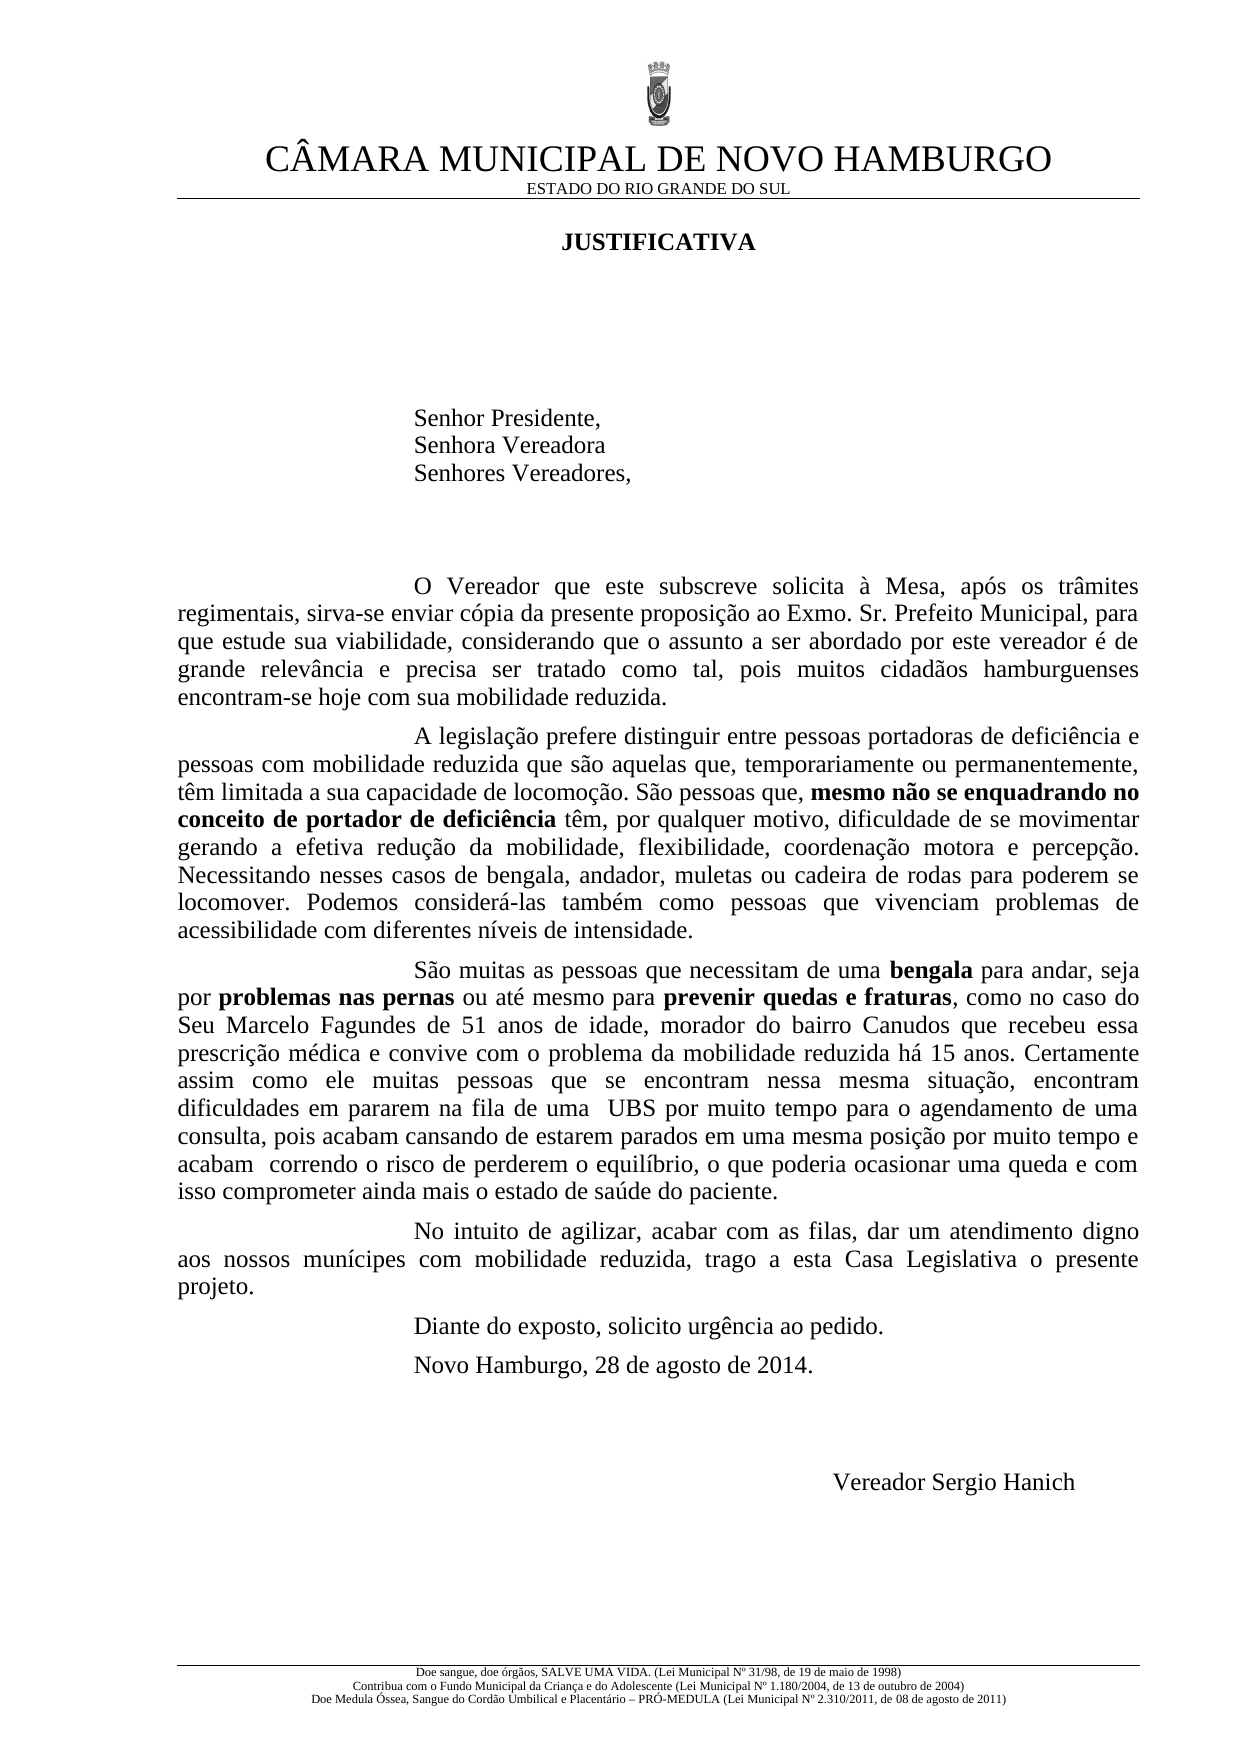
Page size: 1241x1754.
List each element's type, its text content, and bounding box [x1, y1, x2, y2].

text Senhores Vereadores, [177, 459, 1140, 487]
text Senhor Presidente, [177, 404, 1140, 431]
text Vereador Sergio Hanich [768, 1468, 1140, 1496]
text Diante do exposto, solicito urgência ao pedido. [177, 1312, 1140, 1340]
text A legislação prefere distinguir entre pessoas portadoras de deficiência e pessoas com mobilidade reduzida que são aquelas que, temporariamente ou permanentemente, têm limitada a sua capacidade de locomoção. São pessoas que, mesmo não se enquadrando no conceito de portador de deficiência têm, por qualquer motivo, dificuldade de se movimentar gerando a efetiva redução da mobilidade, flexibilidade, coordenação motora e percepção. Necessitando nesses casos de bengala, andador, muletas ou cadeira de rodas para poderem se locomover. Podemos considerá-las também como pessoas que vivenciam problemas de acessibilidade com diferentes níveis de intensidade. [177, 722, 1140, 944]
text JUSTIFICATIVA [177, 228, 1140, 256]
text Novo Hamburgo, 28 de agosto de 2014. [177, 1352, 1140, 1379]
text Senhora Vereadora [177, 431, 1140, 459]
text O Vereador que este subscreve solicita à Mesa, após os trâmites regimentais, sirva-se enviar cópia da presente proposição ao Exmo. Sr. Prefeito Municipal, para que estude sua viabilidade, considerando que o assunto a ser abordado por este vereador é de grande relevância e precisa ser tratado como tal, pois muitos cidadãos hamburguenses encontram-se hoje com sua mobilidade reduzida. [177, 572, 1140, 710]
text São muitas as pessoas que necessitam de uma bengala para andar, seja por problemas nas pernas ou até mesmo para prevenir quedas e fraturas, como no caso do Seu Marcelo Fagundes de 51 anos de idade, morador do bairro Canudos que recebeu essa prescrição médica e convive com o problema da mobilidade reduzida há 15 anos. Certamente assim como ele muitas pessoas que se encontram nessa mesma situação, encontram dificuldades em pararem na fila de uma UBS por muito tempo para o agendamento de uma consulta, pois acabam cansando de estarem parados em uma mesma posição por muito tempo e acabam correndo o risco de perderem o equilíbrio, o que poderia ocasionar uma queda e com isso comprometer ainda mais o estado de saúde do paciente. [177, 956, 1140, 1205]
text No intuito de agilizar, acabar com as filas, dar um atendimento digno aos nossos munícipes com mobilidade reduzida, trago a esta Casa Legislativa o presente projeto. [177, 1217, 1140, 1300]
